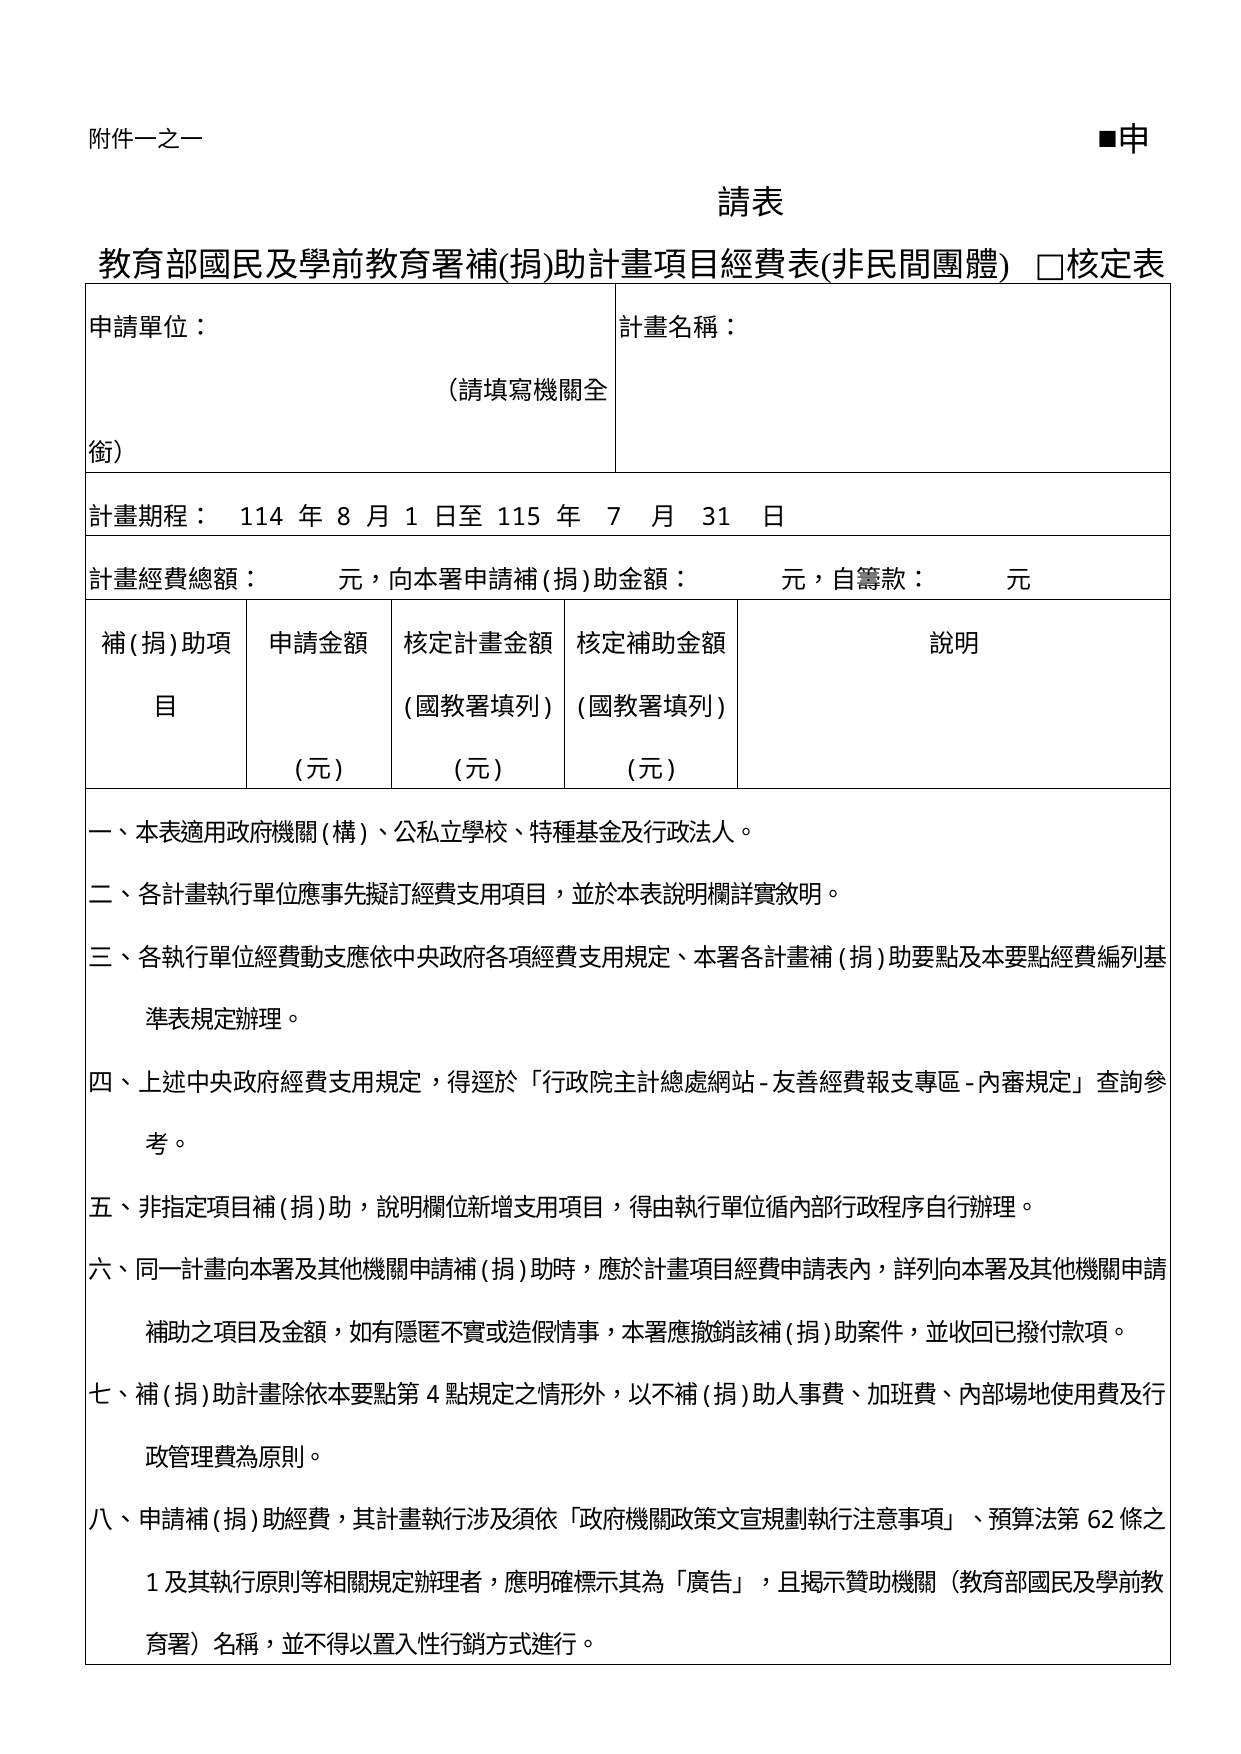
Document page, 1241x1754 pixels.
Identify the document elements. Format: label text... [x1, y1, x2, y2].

table_cell 補(捐)助項目 [86, 600, 246, 787]
table_header 附件一之一 [86, 96, 391, 221]
table_cell [1171, 472, 1178, 535]
table_header [391, 96, 513, 221]
table_cell [1171, 283, 1178, 472]
table_cell 說明 [738, 600, 1170, 787]
table_cell 計畫經費總額： 元，向本署申請補(捐)助金額： 元，自籌款： 元 [86, 536, 1170, 599]
table_cell [1171, 535, 1178, 599]
table_cell 計畫名稱： [616, 284, 1170, 472]
table_cell 教育部國民及學前教育署補(捐)助計畫項目經費表(非民間團體) □核定表 [86, 221, 1178, 283]
table_cell 備註： 本表適用政府機關(構)、公私立學校、特種基金及行政法人。 各計畫執行單位應事先擬訂經費支用項目，並於本表說明欄詳實敘明。 各執行單位經費動支應依中央政府各項經費支用規定、本署各計畫補(捐)助要點及本要點經費編列基準表規定辦理。 上述中央政府經費支用規定，得逕於「行政院主計總處網站-友善經費報支專區-內審規定」查詢參考。 非指定項目補(捐)助，說明欄位新增支用項目，得由執行單位循內部行政程序自行辦理。 同一計畫向本署及其他機關申請補(捐)助時，應於計畫項目經費申請表內，詳列向本署及其他機關申請補助之項目及金額，如有隱匿不實或造假情事，本署應撤銷該補(捐)助案件，並收回已撥付款項。 補(捐)助計畫除依本要點第4點規定之情形外，以不補(捐)助人事費、加班費、內部場地使用費及行政管理費為原則。 申請補(捐)助經費，其計畫執行涉及須依「政府機關政策文宣規劃執行注意事項」、預算法第62條之1及其執行原則等相關規定辦理者，應明確標示其為「廣告」，且揭示贊助機關（教育部國民及學前教育署）名稱，並不得以置入性行銷方式進行。 [86, 789, 1170, 1663]
table_cell 核定補助金額 (國教署填列) (元) [565, 600, 737, 787]
table_header ■申請表 [715, 96, 1178, 221]
table_cell 核定計畫金額(國教署填列) (元) [392, 600, 564, 787]
table_cell 申請金額 (元) [247, 600, 391, 787]
table_header [513, 96, 714, 221]
table_cell 申請單位： （請填寫機關全銜） [86, 284, 615, 472]
table_cell [1171, 788, 1178, 1663]
table_cell [1171, 599, 1178, 787]
table_cell 計畫期程： 114 年 8 月 1 日至 115 年 7 月 31 日 [86, 473, 1170, 535]
